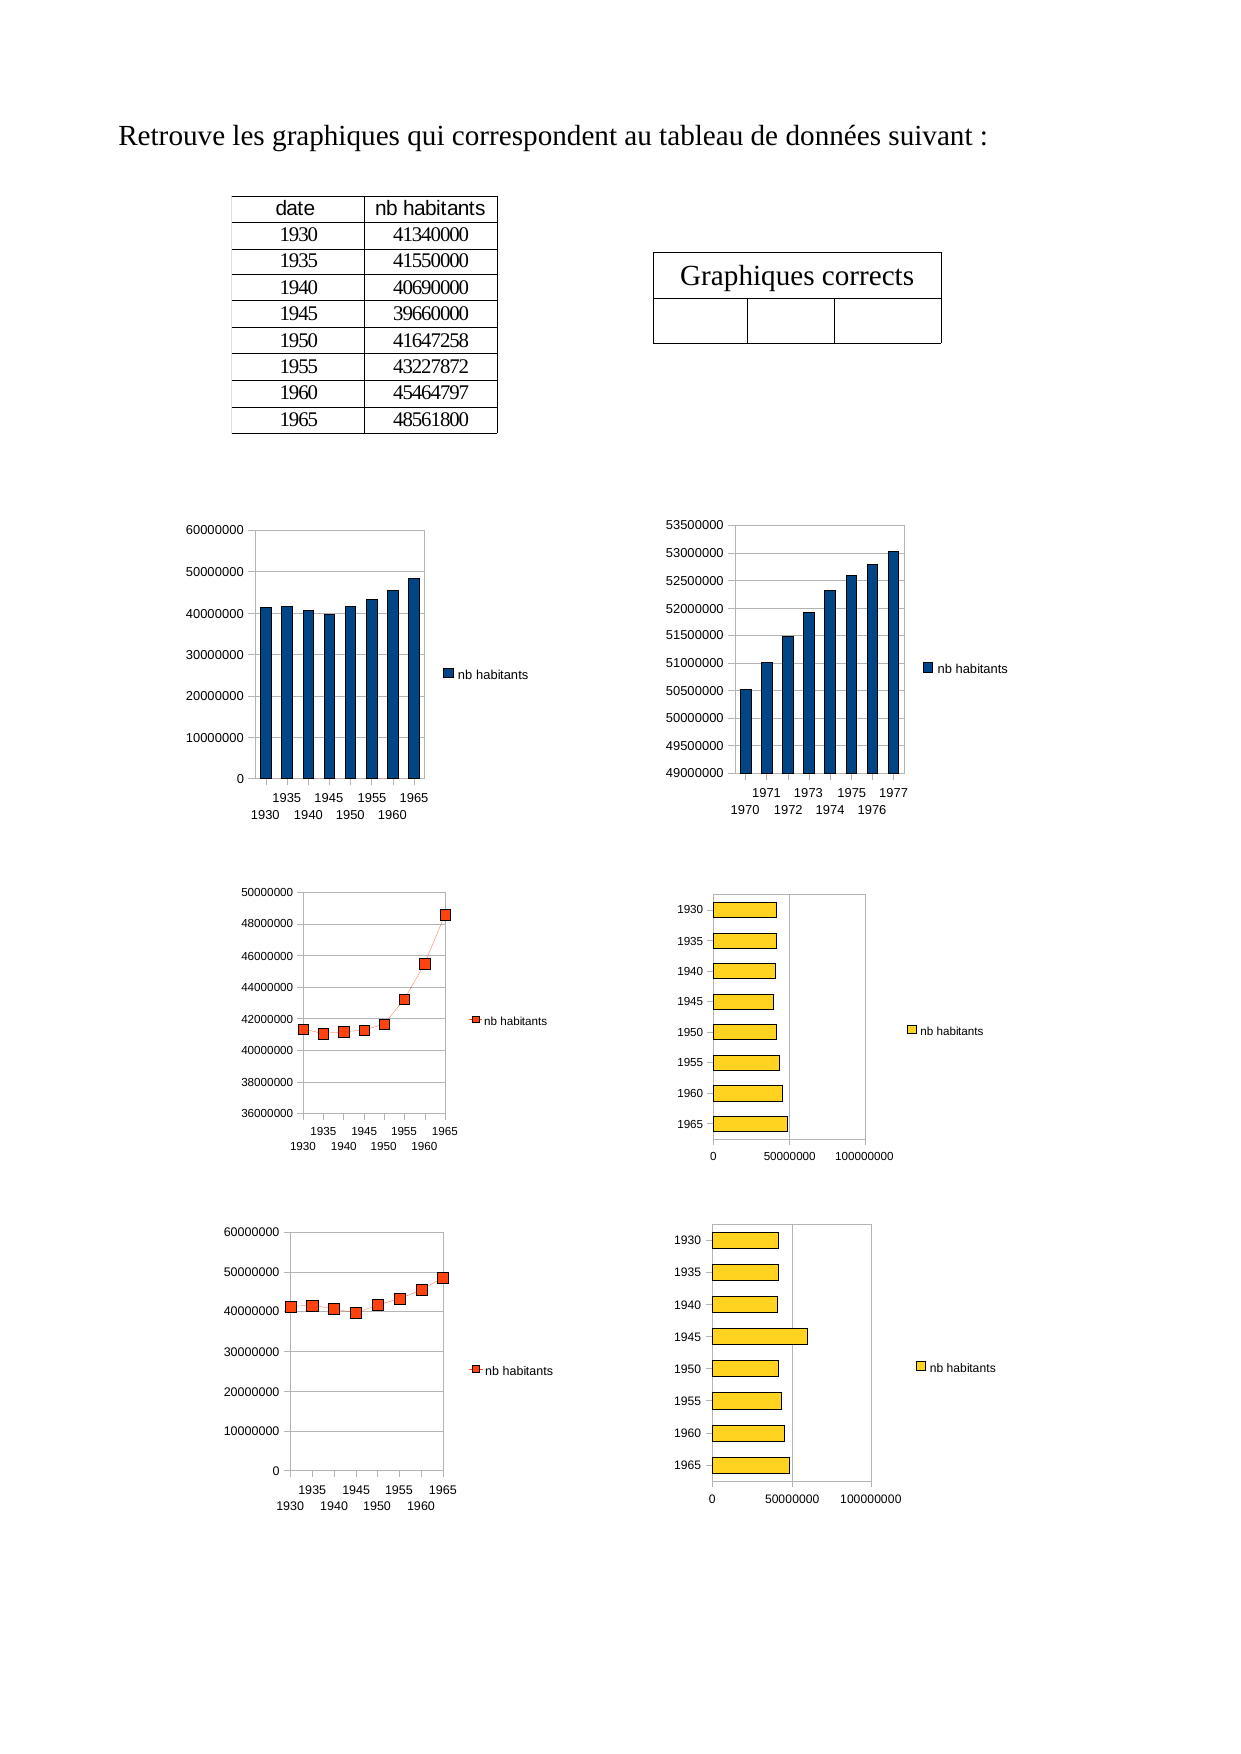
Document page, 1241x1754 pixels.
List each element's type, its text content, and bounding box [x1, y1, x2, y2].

text Retrouve les graphiques qui correspondent au tableau de données suivant : [118, 118, 1122, 152]
table_cell [748, 299, 834, 342]
table_header Graphiques corrects [654, 253, 941, 297]
table_cell [835, 299, 941, 342]
table_cell [654, 299, 747, 342]
